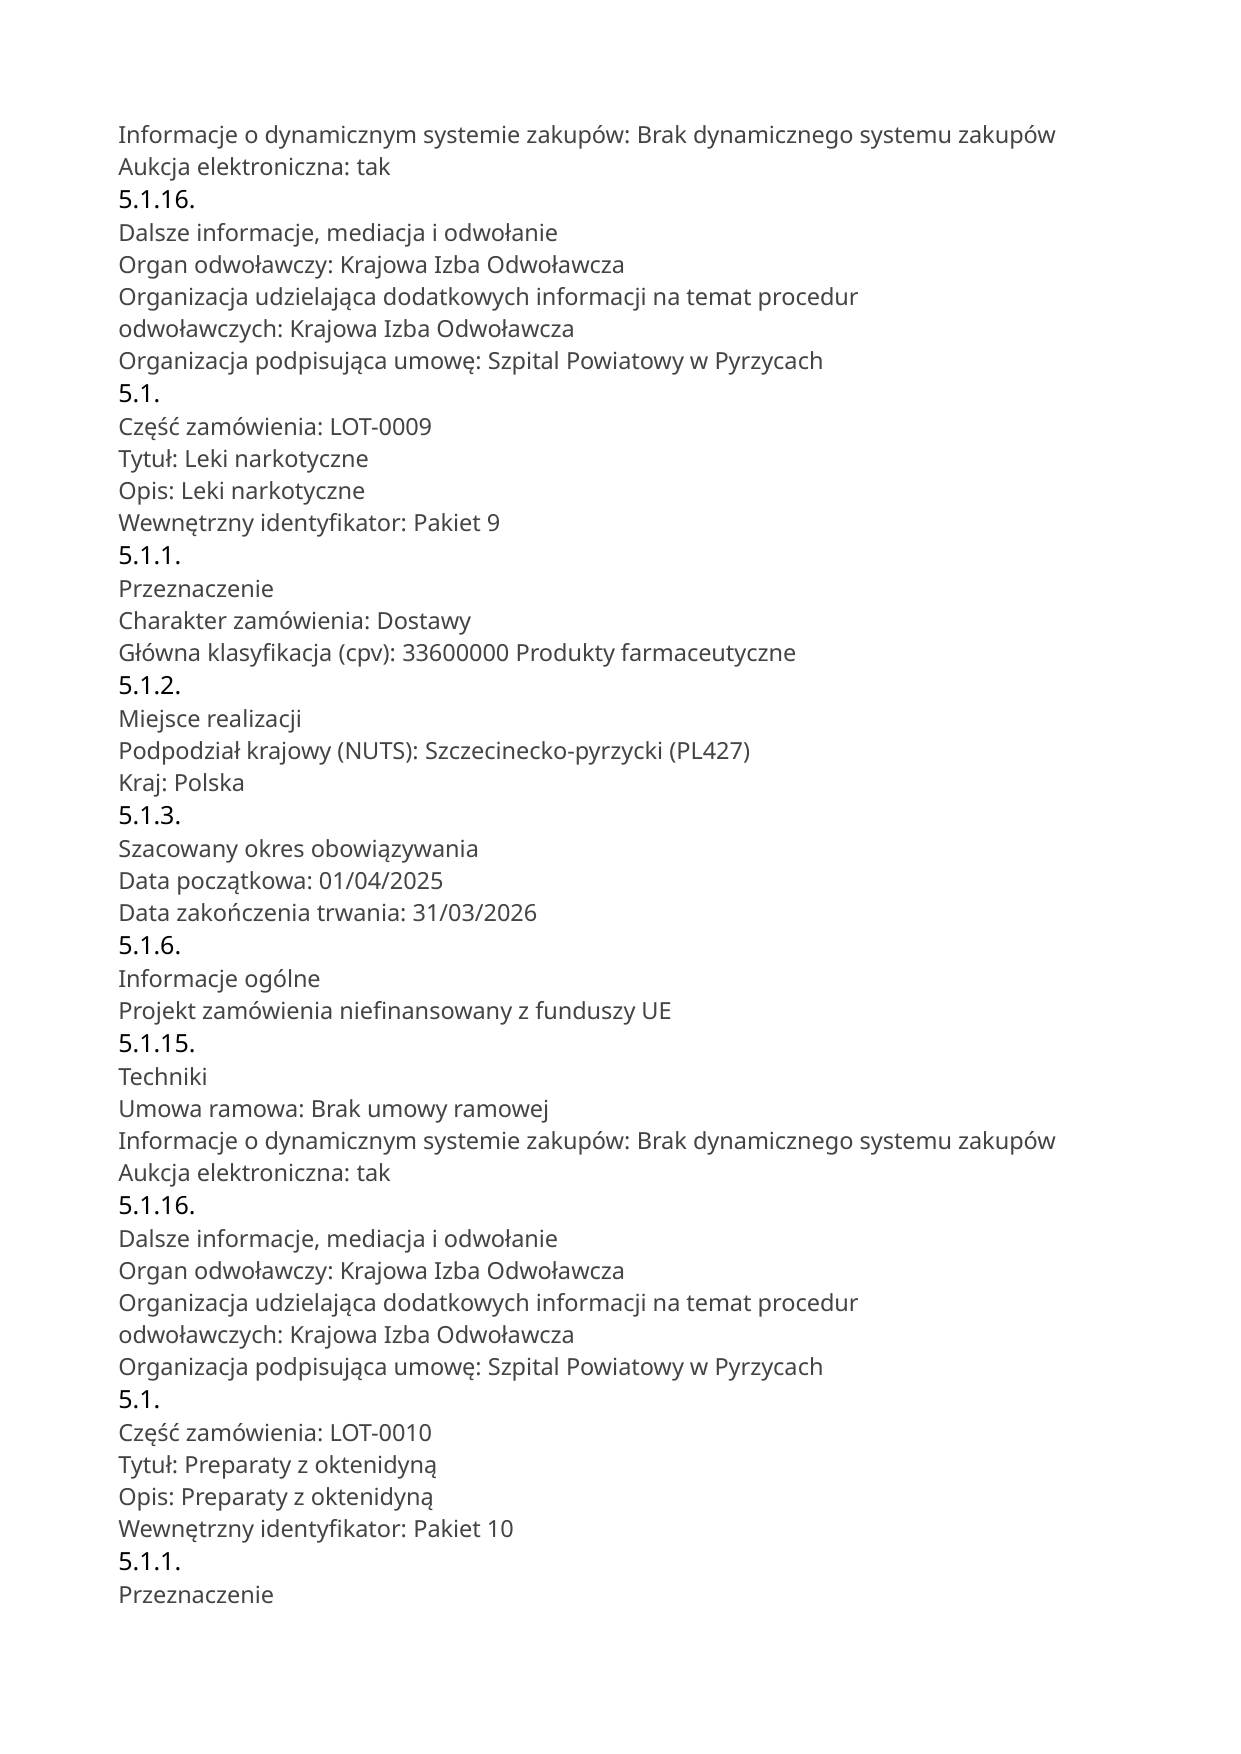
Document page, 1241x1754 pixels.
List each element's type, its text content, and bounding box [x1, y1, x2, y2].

text Techniki [118, 1060, 1122, 1092]
text Główna klasyfikacja (cpv): 33600000 Produkty farmaceutyczne [118, 636, 1122, 668]
text Organizacja udzielająca dodatkowych informacji na temat procedur odwoławczych: Krajowa Izba Odwoławcza [118, 280, 1122, 344]
text 5.1.1. [118, 538, 1122, 572]
text Wewnętrzny identyfikator: Pakiet 10 [118, 1512, 1122, 1544]
text Informacje o dynamicznym systemie zakupów: Brak dynamicznego systemu zakupów [118, 118, 1122, 150]
text Opis: Leki narkotyczne [118, 474, 1122, 506]
text Podpodział krajowy (NUTS): Szczecinecko-pyrzycki (PL427) [118, 734, 1122, 766]
text Część zamówienia: LOT-0010 [118, 1416, 1122, 1448]
text Data zakończenia trwania: 31/03/2026 [118, 896, 1122, 928]
text Informacje o dynamicznym systemie zakupów: Brak dynamicznego systemu zakupów [118, 1124, 1122, 1156]
text Kraj: Polska [118, 766, 1122, 798]
text Szacowany okres obowiązywania [118, 832, 1122, 864]
text 5.1.16. [118, 1188, 1122, 1222]
text Data początkowa: 01/04/2025 [118, 864, 1122, 896]
text Aukcja elektroniczna: tak [118, 1156, 1122, 1188]
text 5.1. [118, 1382, 1122, 1416]
text Aukcja elektroniczna: tak [118, 150, 1122, 182]
text Organ odwoławczy: Krajowa Izba Odwoławcza [118, 1254, 1122, 1286]
text 5.1.1. [118, 1544, 1122, 1578]
text 5.1.3. [118, 798, 1122, 832]
text Przeznaczenie [118, 1578, 1122, 1610]
text Dalsze informacje, mediacja i odwołanie [118, 216, 1122, 248]
text Tytuł: Leki narkotyczne [118, 442, 1122, 474]
text 5.1.15. [118, 1026, 1122, 1060]
text Tytuł: Preparaty z oktenidyną [118, 1448, 1122, 1480]
text 5.1.16. [118, 182, 1122, 216]
text Miejsce realizacji [118, 702, 1122, 734]
text Organizacja podpisująca umowę: Szpital Powiatowy w Pyrzycach [118, 1350, 1122, 1382]
text 5.1.6. [118, 928, 1122, 962]
text Organ odwoławczy: Krajowa Izba Odwoławcza [118, 248, 1122, 280]
text Umowa ramowa: Brak umowy ramowej [118, 1092, 1122, 1124]
text Charakter zamówienia: Dostawy [118, 604, 1122, 636]
text Projekt zamówienia niefinansowany z funduszy UE [118, 994, 1122, 1026]
text 5.1. [118, 376, 1122, 410]
text Informacje ogólne [118, 962, 1122, 994]
text 5.1.2. [118, 668, 1122, 702]
text Część zamówienia: LOT-0009 [118, 410, 1122, 442]
text Organizacja udzielająca dodatkowych informacji na temat procedur odwoławczych: Krajowa Izba Odwoławcza [118, 1286, 1122, 1350]
text Dalsze informacje, mediacja i odwołanie [118, 1222, 1122, 1254]
text Wewnętrzny identyfikator: Pakiet 9 [118, 506, 1122, 538]
text Organizacja podpisująca umowę: Szpital Powiatowy w Pyrzycach [118, 344, 1122, 376]
text Opis: Preparaty z oktenidyną [118, 1480, 1122, 1512]
text Przeznaczenie [118, 572, 1122, 604]
